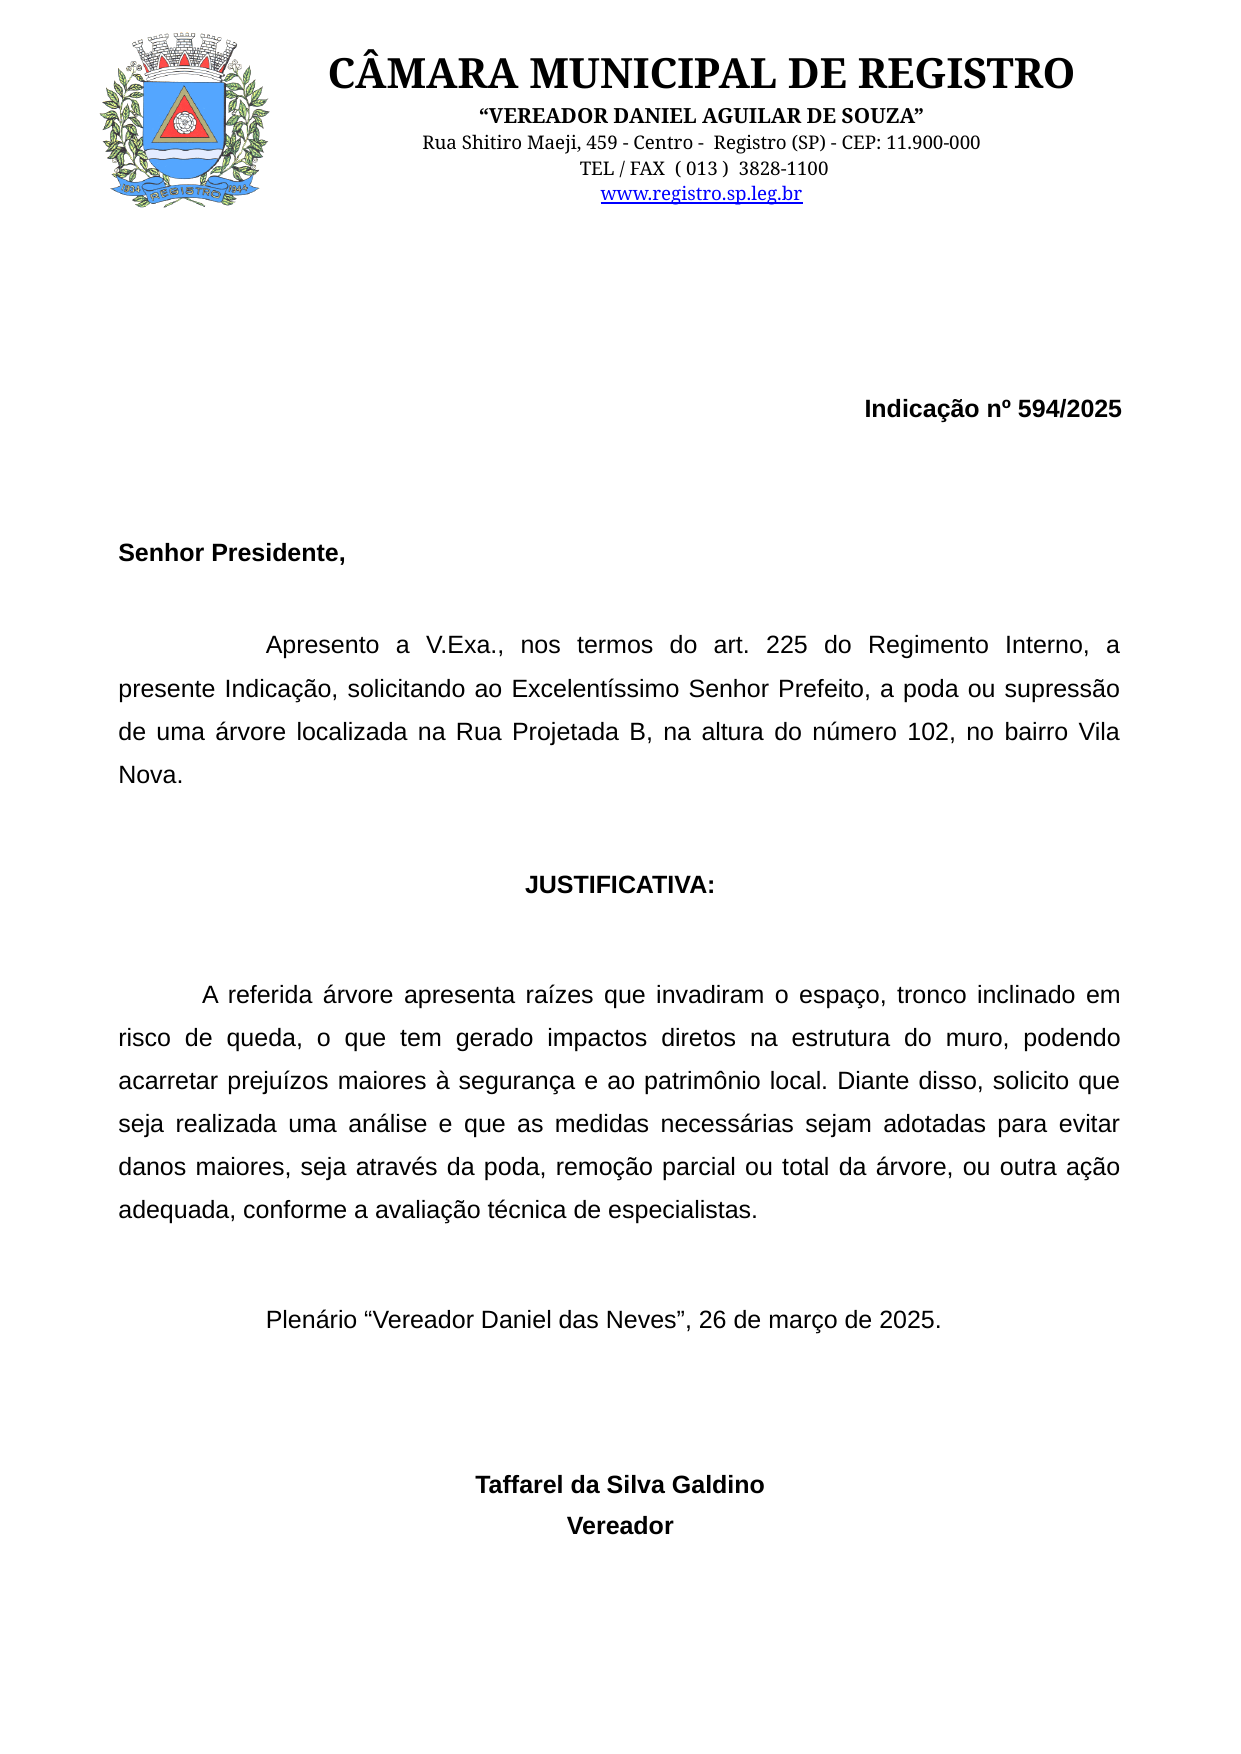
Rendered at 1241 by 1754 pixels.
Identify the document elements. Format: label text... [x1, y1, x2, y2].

text Vereador [118, 1511, 1122, 1540]
text A referida árvore apresenta raízes que invadiram o espaço, tronco inclinado em risco de queda, o que tem gerado impactos diretos na estrutura do muro, podendo acarretar prejuízos maiores à segurança e ao patrimônio local. Diante disso, solicito que seja realizada uma análise e que as medidas necessárias sejam adotadas para evitar danos maiores, seja através da poda, remoção parcial ou total da árvore, ou outra ação adequada, conforme a avaliação técnica de especialistas. [118, 980, 1122, 1224]
text JUSTIFICATIVA: [118, 870, 1122, 898]
text Plenário “Vereador Daniel das Neves”, 26 de março de 2025. [118, 1305, 1122, 1334]
text Senhor Presidente, [118, 538, 1122, 567]
text Apresento a V.Exa., nos termos do art. 225 do Regimento Interno, a presente Indicação, solicitando ao Excelentíssimo Senhor Prefeito, a poda ou supressão de uma árvore localizada na Rua Projetada B, na altura do número 102, no bairro Vila Nova. [118, 630, 1122, 788]
text Indicação nº 594/2025 [118, 394, 1122, 423]
text Taffarel da Silva Galdino [118, 1470, 1122, 1499]
